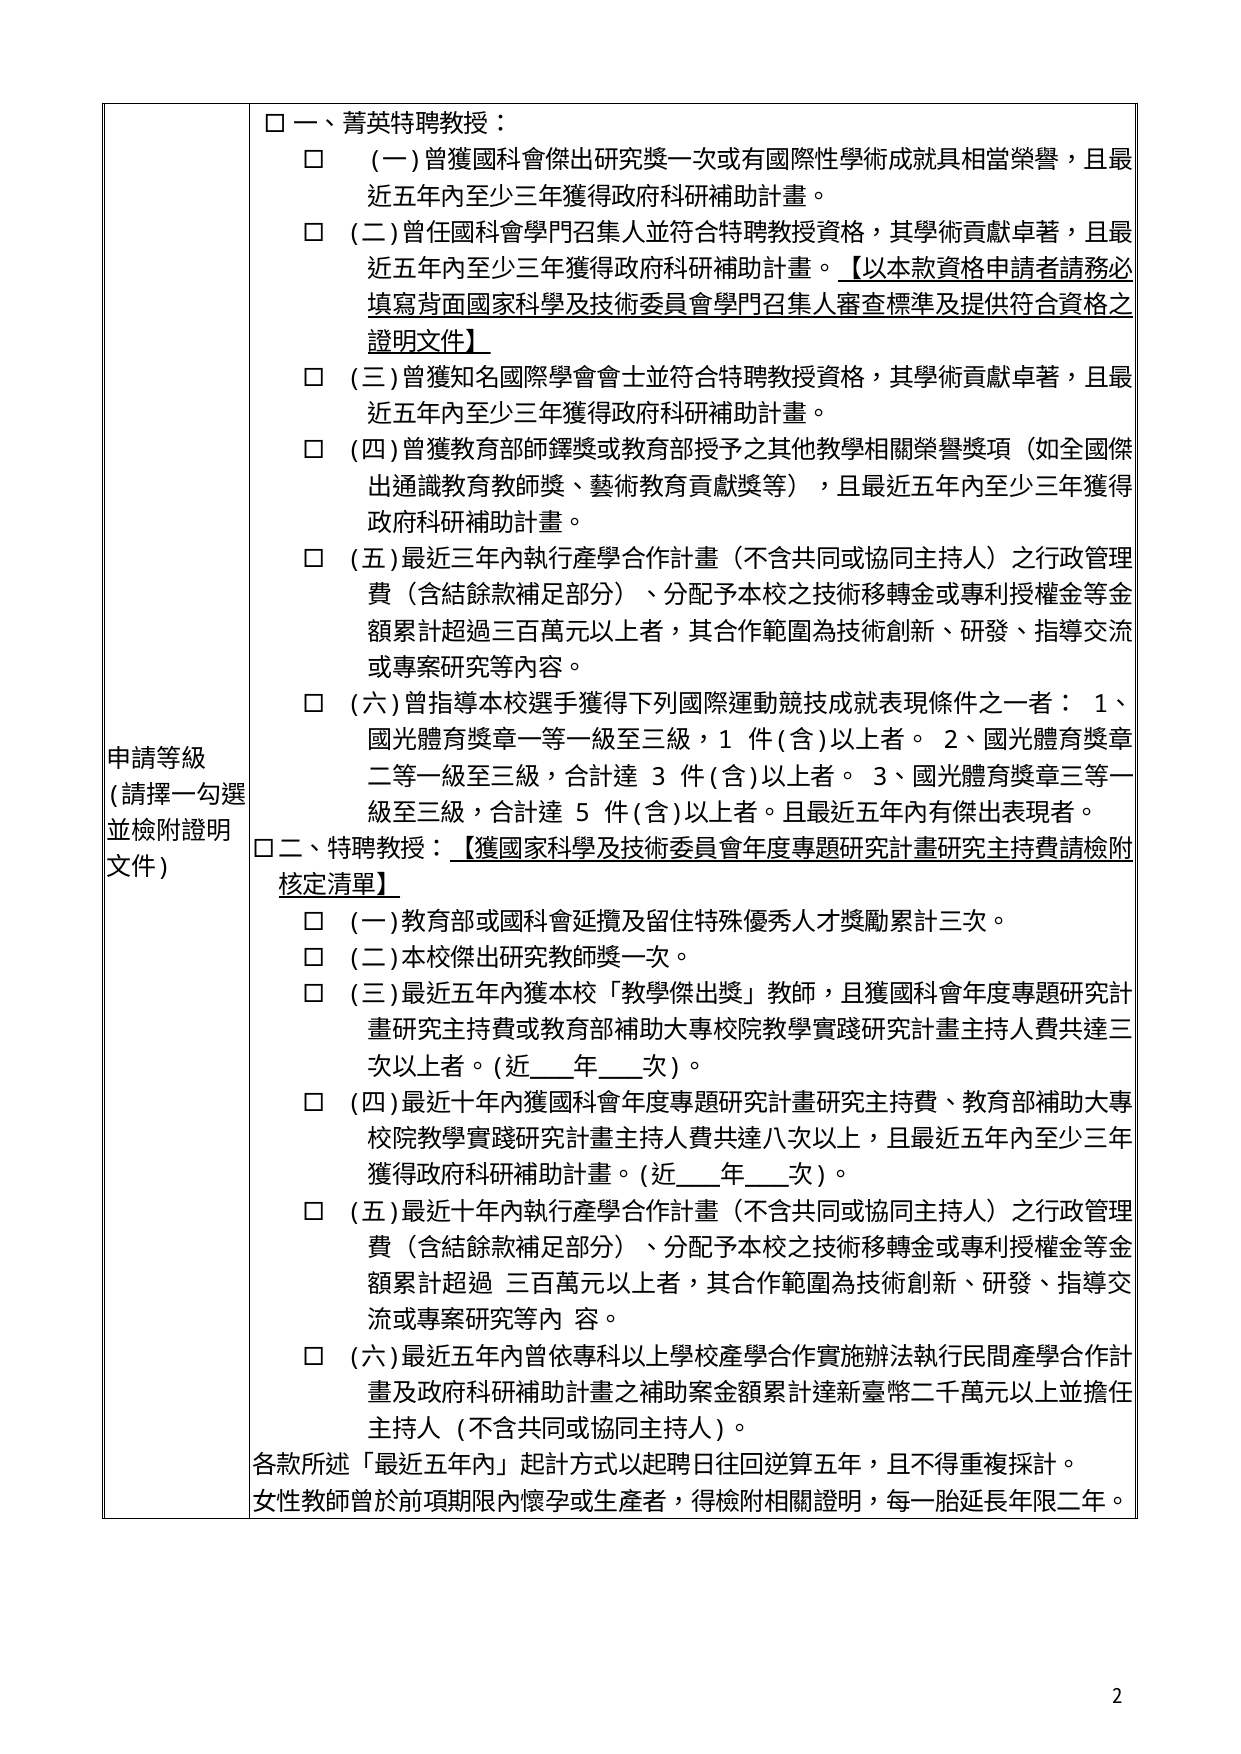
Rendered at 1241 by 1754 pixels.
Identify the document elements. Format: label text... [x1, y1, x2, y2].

table_cell 一、菁英特聘教授： (一)曾獲國科會傑出研究獎一次或有國際性學術成就具相當榮譽，且最近五年內至少三年獲得政府科研補助計畫。 (二)曾任國科會學門召集人並符合特聘教授資格，其學術貢獻卓著，且最近五年內至少三年獲得政府科研補助計畫。【以本款資格申請者請務必填寫背面國家科學及技術委員會學門召集人審查標準及提供符合資格之證明文件】 (三)曾獲知名國際學會會士並符合特聘教授資格，其學術貢獻卓著，且最近五年內至少三年獲得政府科研補助計畫。 (四)曾獲教育部師鐸獎或教育部授予之其他教學相關榮譽獎項（如全國傑出通識教育教師獎、藝術教育貢獻獎等），且最近五年內至少三年獲得政府科研補助計畫。 (五)最近三年內執行產學合作計畫（不含共同或協同主持人）之行政管理費（含結餘款補足部分）、分配予本校之技術移轉金或專利授權金等金額累計超過三百萬元以上者，其合作範圍為技術創新、研發、指導交流或專案研究等內容。 (六)曾指導本校選手獲得下列國際運動競技成就表現條件之一者： 1、國光體育獎章一等一級至三級，1 件(含)以上者。 2、國光體育獎章二等一級至三級，合計達 3 件(含)以上者。 3、國光體育獎章三等一級至三級，合計達 5 件(含)以上者。且最近五年內有傑出表現者。 二、特聘教授：【獲國家科學及技術委員會年度專題研究計畫研究主持費請檢附核定清單】 (一)教育部或國科會延攬及留住特殊優秀人才獎勵累計三次。 (二)本校傑出研究教師獎一次。 (三)最近五年內獲本校「教學傑出獎」教師，且獲國科會年度專題研究計畫研究主持費或教育部補助大專校院教學實踐研究計畫主持人費共達三次以上者。(近___年___次)。 (四)最近十年內獲國科會年度專題研究計畫研究主持費、教育部補助大專校院教學實踐研究計畫主持人費共達八次以上，且最近五年內至少三年獲得政府科研補助計畫。(近___年___次)。 (五)最近十年內執行產學合作計畫（不含共同或協同主持人）之行政管理費（含結餘款補足部分）、分配予本校之技術移轉金或專利授權金等金額累計超過 三百萬元以上者，其合作範圍為技術創新、研發、指導交流或專案研究等內 容。 (六)最近五年內曾依專科以上學校產學合作實施辦法執行民間產學合作計畫及政府科研補助計畫之補助案金額累計達新臺幣二千萬元以上並擔任主持人 (不含共同或協同主持人)。 各款所述「最近五年內」起計方式以起聘日往回逆算五年，且不得重複採計。 女性教師曾於前項期限內懷孕或生產者，得檢附相關證明，每一胎延長年限二年。 [250, 104, 1135, 1517]
table_cell 申請等級 (請擇一勾選並檢附證明文件) [105, 104, 249, 1517]
